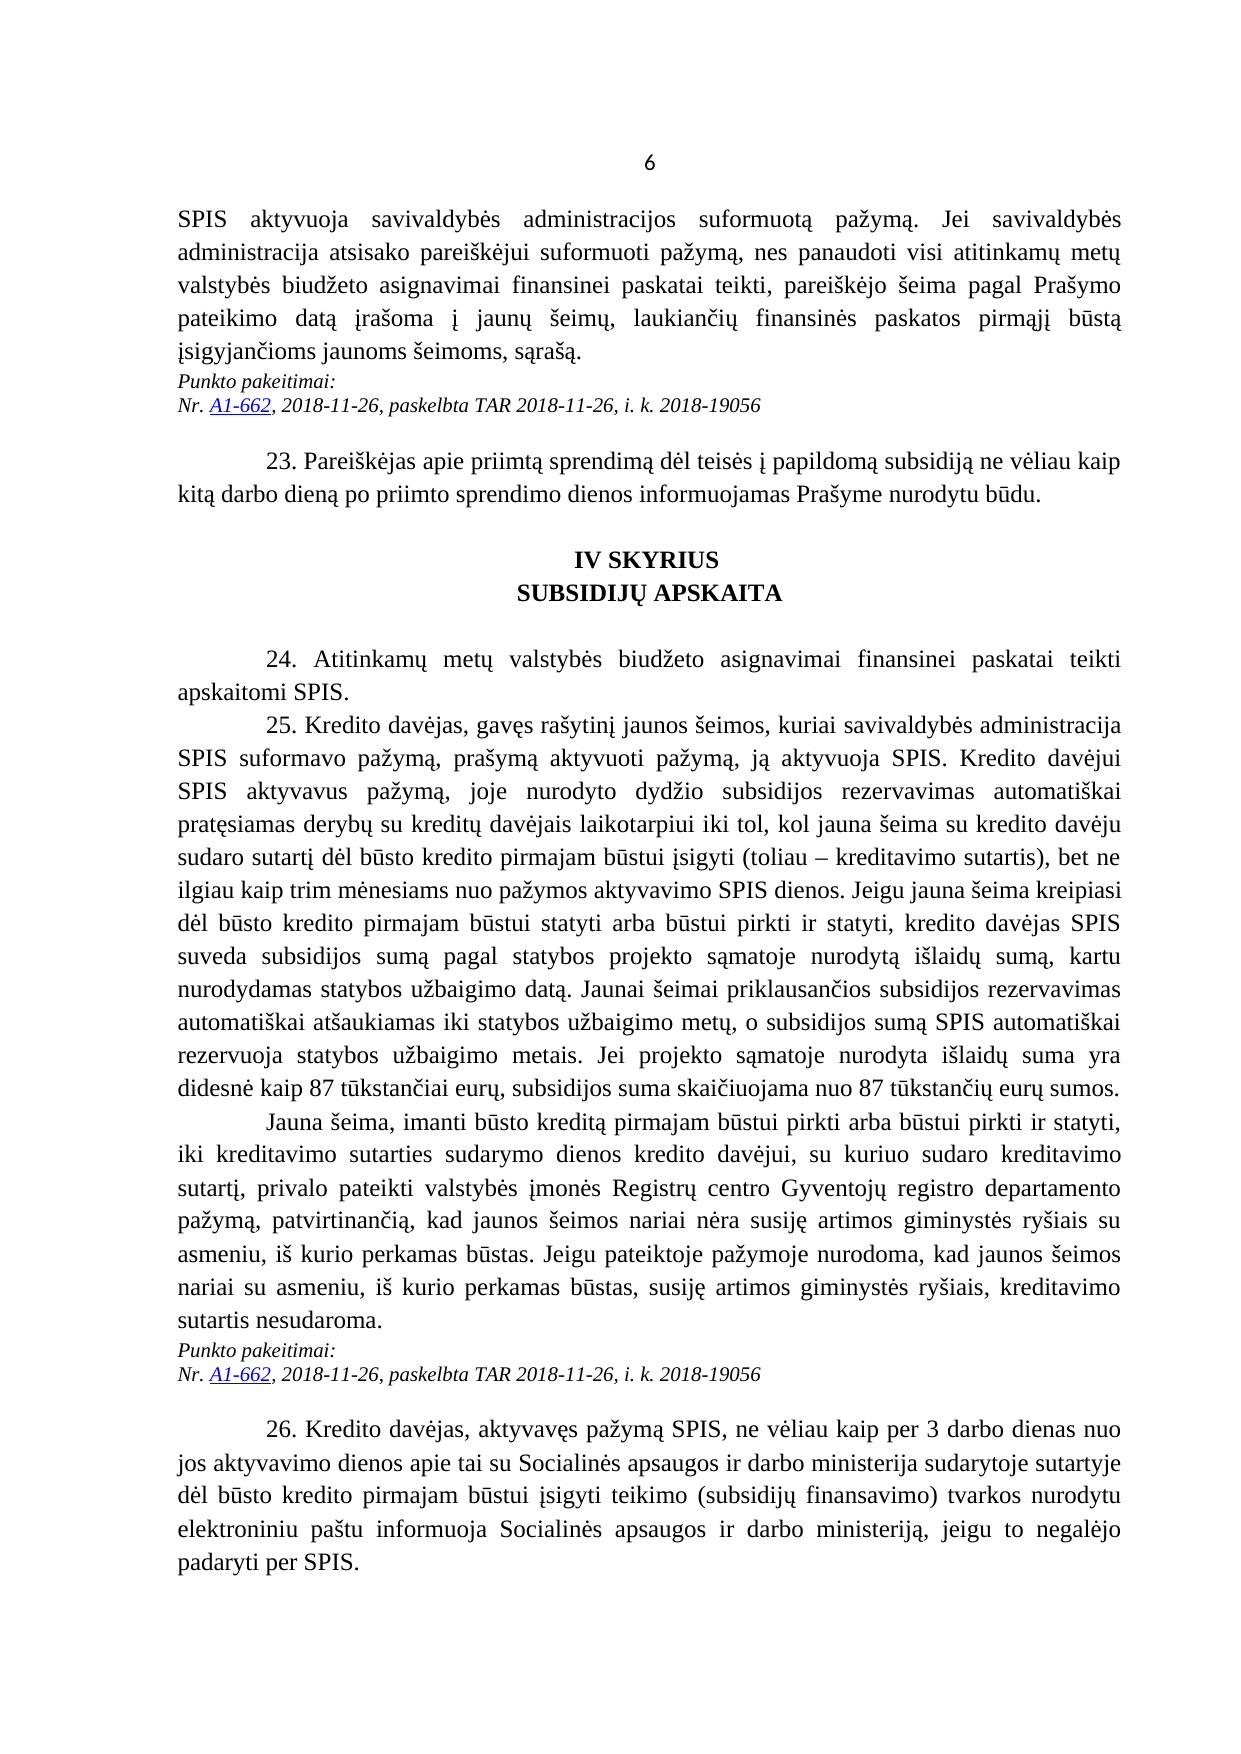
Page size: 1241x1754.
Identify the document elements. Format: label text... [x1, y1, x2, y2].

text 24. Atitinkamų metų valstybės biudžeto asignavimai finansinei paskatai teikti apskaitomi SPIS. [177, 644, 1122, 706]
text Nr. A1-662, 2018-11-26, paskelbta TAR 2018-11-26, i. k. 2018-19056 [177, 1362, 1122, 1386]
text IV SKYRIUS SUBSIDIJŲ APSKAITA [177, 545, 1122, 607]
text 23. Pareiškėjas apie priimtą sprendimą dėl teisės į papildomą subsidiją ne vėliau kaip kitą darbo dieną po priimto sprendimo dienos informuojamas Prašyme nurodytu būdu. [177, 446, 1122, 508]
text 25. Kredito davėjas, gavęs rašytinį jaunos šeimos, kuriai savivaldybės administracija SPIS suformavo pažymą, prašymą aktyvuoti pažymą, ją aktyvuoja SPIS. Kredito davėjui SPIS aktyvavus pažymą, joje nurodyto dydžio subsidijos rezervavimas automatiškai pratęsiamas derybų su kreditų davėjais laikotarpiui iki tol, kol jauna šeima su kredito davėju sudaro sutartį dėl būsto kredito pirmajam būstui įsigyti (toliau – kreditavimo sutartis), bet ne ilgiau kaip trim mėnesiams nuo pažymos aktyvavimo SPIS dienos. Jeigu jauna šeima kreipiasi dėl būsto kredito pirmajam būstui statyti arba būstui pirkti ir statyti, kredito davėjas SPIS suveda subsidijos sumą pagal statybos projekto sąmatoje nurodytą išlaidų sumą, kartu nurodydamas statybos užbaigimo datą. Jaunai šeimai priklausančios subsidijos rezervavimas automatiškai atšaukiamas iki statybos užbaigimo metų, o subsidijos sumą SPIS automatiškai rezervuoja statybos užbaigimo metais. Jei projekto sąmatoje nurodyta išlaidų suma yra didesnė kaip 87 tūkstančiai eurų, subsidijos suma skaičiuojama nuo 87 tūkstančių eurų sumos. [177, 710, 1122, 1102]
text 26. Kredito davėjas, aktyvavęs pažymą SPIS, ne vėliau kaip per 3 darbo dienas nuo jos aktyvavimo dienos apie tai su Socialinės apsaugos ir darbo ministerija sudarytoje sutartyje dėl būsto kredito pirmajam būstui įsigyti teikimo (subsidijų finansavimo) tvarkos nurodytu elektroniniu paštu informuoja Socialinės apsaugos ir darbo ministeriją, jeigu to negalėjo padaryti per SPIS. [177, 1414, 1122, 1575]
text SPIS aktyvuoja savivaldybės administracijos suformuotą pažymą. Jei savivaldybės administracija atsisako pareiškėjui suformuoti pažymą, nes panaudoti visi atitinkamų metų valstybės biudžeto asignavimai finansinei paskatai teikti, pareiškėjo šeima pagal Prašymo pateikimo datą įrašoma į jaunų šeimų, laukiančių finansinės paskatos pirmąjį būstą įsigyjančioms jaunoms šeimoms, sąrašą. [177, 204, 1122, 365]
text Nr. A1-662, 2018-11-26, paskelbta TAR 2018-11-26, i. k. 2018-19056 [177, 393, 1122, 417]
text Jauna šeima, imanti būsto kreditą pirmajam būstui pirkti arba būstui pirkti ir statyti, iki kreditavimo sutarties sudarymo dienos kredito davėjui, su kuriuo sudaro kreditavimo sutartį, privalo pateikti valstybės įmonės Registrų centro Gyventojų registro departamento pažymą, patvirtinančią, kad jaunos šeimos nariai nėra susiję artimos giminystės ryšiais su asmeniu, iš kurio perkamas būstas. Jeigu pateiktoje pažymoje nurodoma, kad jaunos šeimos nariai su asmeniu, iš kurio perkamas būstas, susiję artimos giminystės ryšiais, kreditavimo sutartis nesudaroma. [177, 1107, 1122, 1333]
text Punkto pakeitimai: [177, 369, 1122, 393]
text Punkto pakeitimai: [177, 1338, 1122, 1362]
